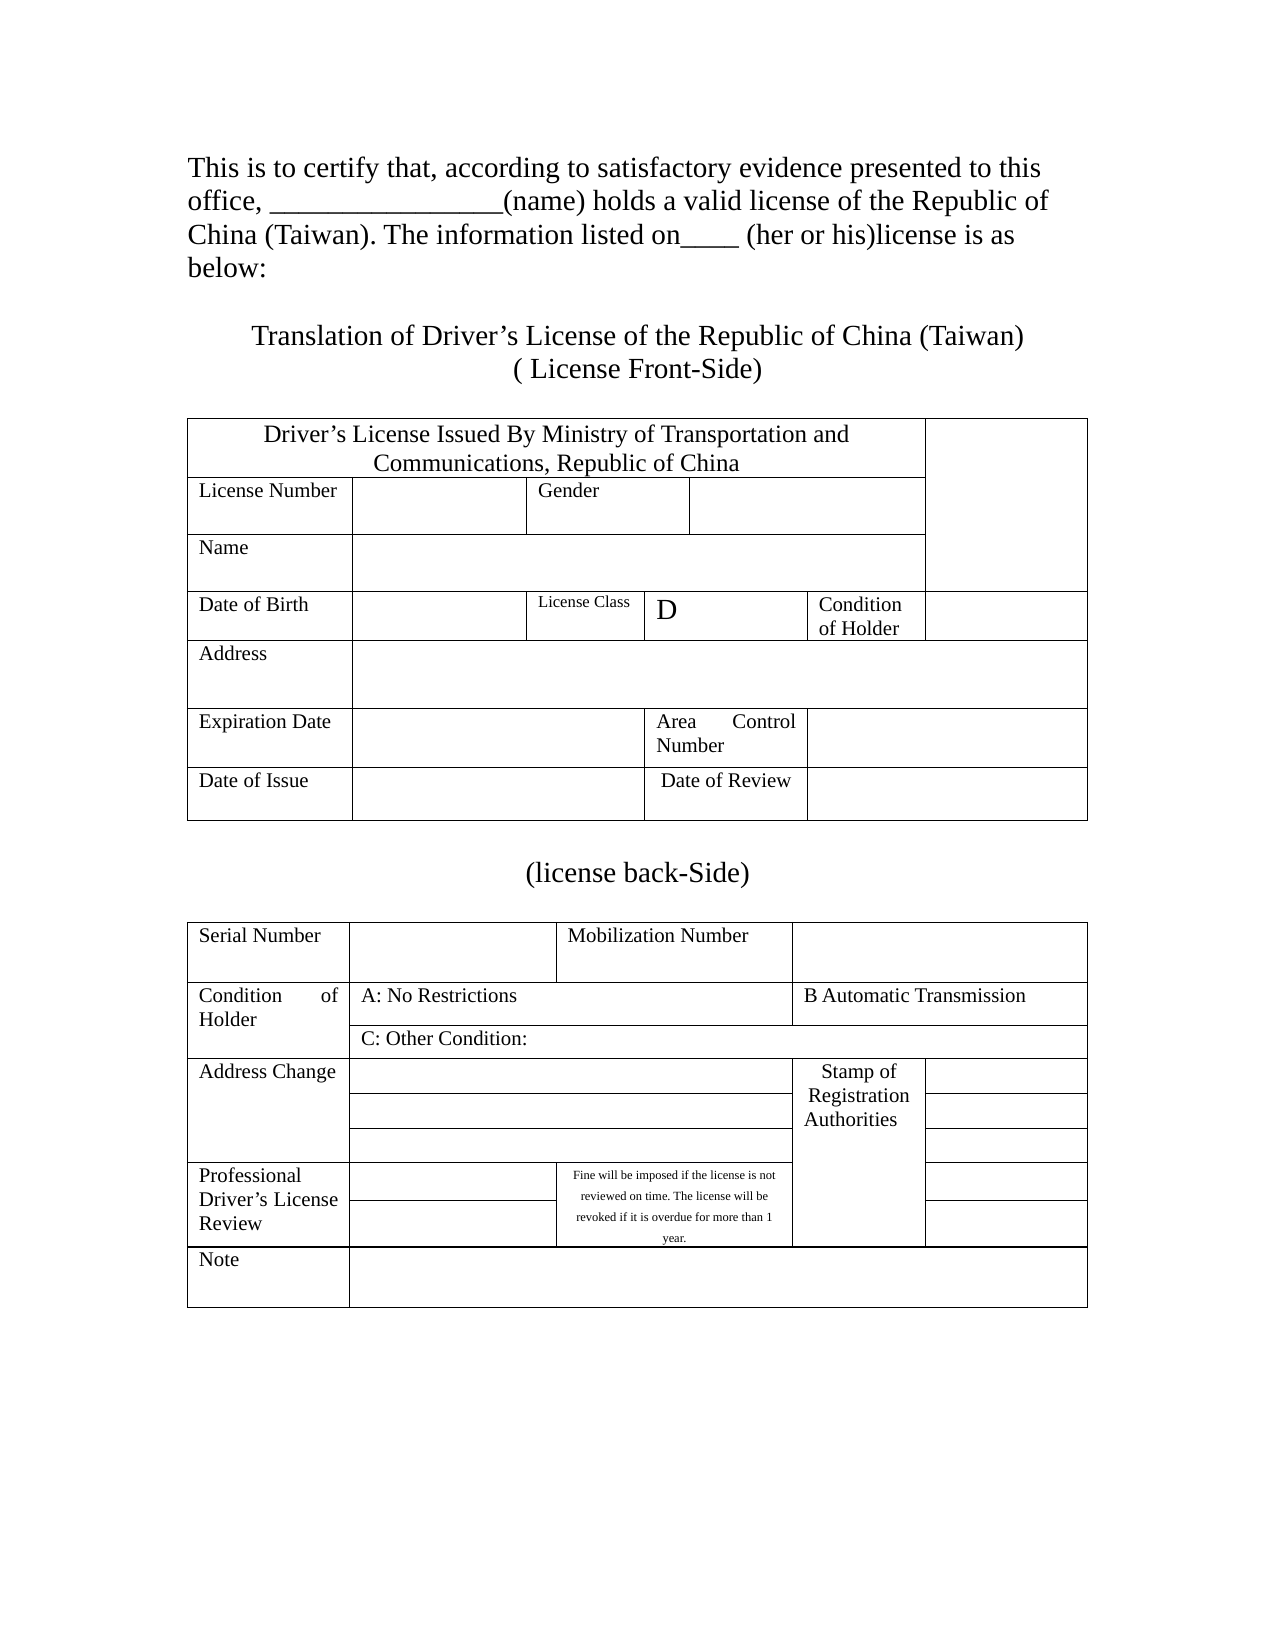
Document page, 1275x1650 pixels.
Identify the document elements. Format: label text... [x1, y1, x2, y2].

table_cell B Automatic Transmission [793, 983, 1087, 1025]
table_cell A: No Restrictions [350, 983, 792, 1025]
table_cell Condition of Holder [188, 983, 349, 1058]
table_cell Address [188, 641, 352, 708]
table_cell Condition of Holder [808, 592, 925, 640]
table_cell [353, 592, 526, 640]
table_cell [353, 709, 644, 767]
table_header [793, 923, 1087, 982]
table_cell License Class [527, 592, 644, 640]
text Translation of Driver’s License of the Republic of China (Taiwan) [187, 318, 1087, 351]
table_cell Area Control Number [645, 709, 807, 767]
table_cell Professional Driver’s License Review [188, 1163, 349, 1246]
table_cell [350, 1201, 556, 1246]
table_cell [926, 592, 1087, 640]
text ( License Front-Side) [187, 351, 1087, 385]
table_cell [808, 768, 1087, 820]
table_cell [353, 535, 925, 591]
table_cell [808, 709, 1087, 767]
table_cell [353, 478, 526, 533]
table_cell [350, 1059, 792, 1093]
text This is to certify that, according to satisfactory evidence presented to this office, ________________(name) holds a valid license of the Republic of China (Taiwan). The information listed on____ (her or his)license is as below: [187, 150, 1087, 284]
table_cell [353, 641, 1087, 708]
table_cell Address Change [188, 1059, 349, 1162]
table_cell Name [188, 535, 352, 591]
table_cell Date of Issue [188, 768, 352, 820]
table_cell [926, 1094, 1087, 1127]
table_cell [350, 1163, 556, 1200]
table_cell [350, 1248, 1087, 1307]
table_cell [926, 1059, 1087, 1093]
table_cell Expiration Date [188, 709, 352, 767]
table_cell Date of Review [645, 768, 807, 820]
table_cell [353, 768, 644, 820]
table_header [926, 419, 1087, 591]
table_cell License Number [188, 478, 352, 533]
table_cell Date of Birth [188, 592, 352, 640]
text (license back-Side) [187, 855, 1087, 888]
table_cell [350, 1094, 792, 1127]
table_header Mobilization Number [557, 923, 792, 982]
table_cell [926, 1201, 1087, 1246]
table_cell Fine will be imposed if the license is not reviewed on time. The license will be revoked if it is overdue for more than 1 year. [557, 1163, 792, 1246]
table_cell Gender [527, 478, 689, 533]
table_cell [350, 1129, 792, 1162]
table_cell Note [188, 1248, 349, 1307]
table_cell Stamp of Registration Authorities [793, 1059, 925, 1246]
table_cell [926, 1163, 1087, 1200]
table_header Driver’s License Issued By Ministry of Transportation and Communications, Republic of China [188, 419, 925, 477]
table_cell C: Other Condition: [350, 1026, 1087, 1058]
table_header [350, 923, 556, 982]
table_cell [690, 478, 925, 533]
table_cell [926, 1129, 1087, 1162]
table_cell D [645, 592, 807, 640]
table_header Serial Number [188, 923, 349, 982]
